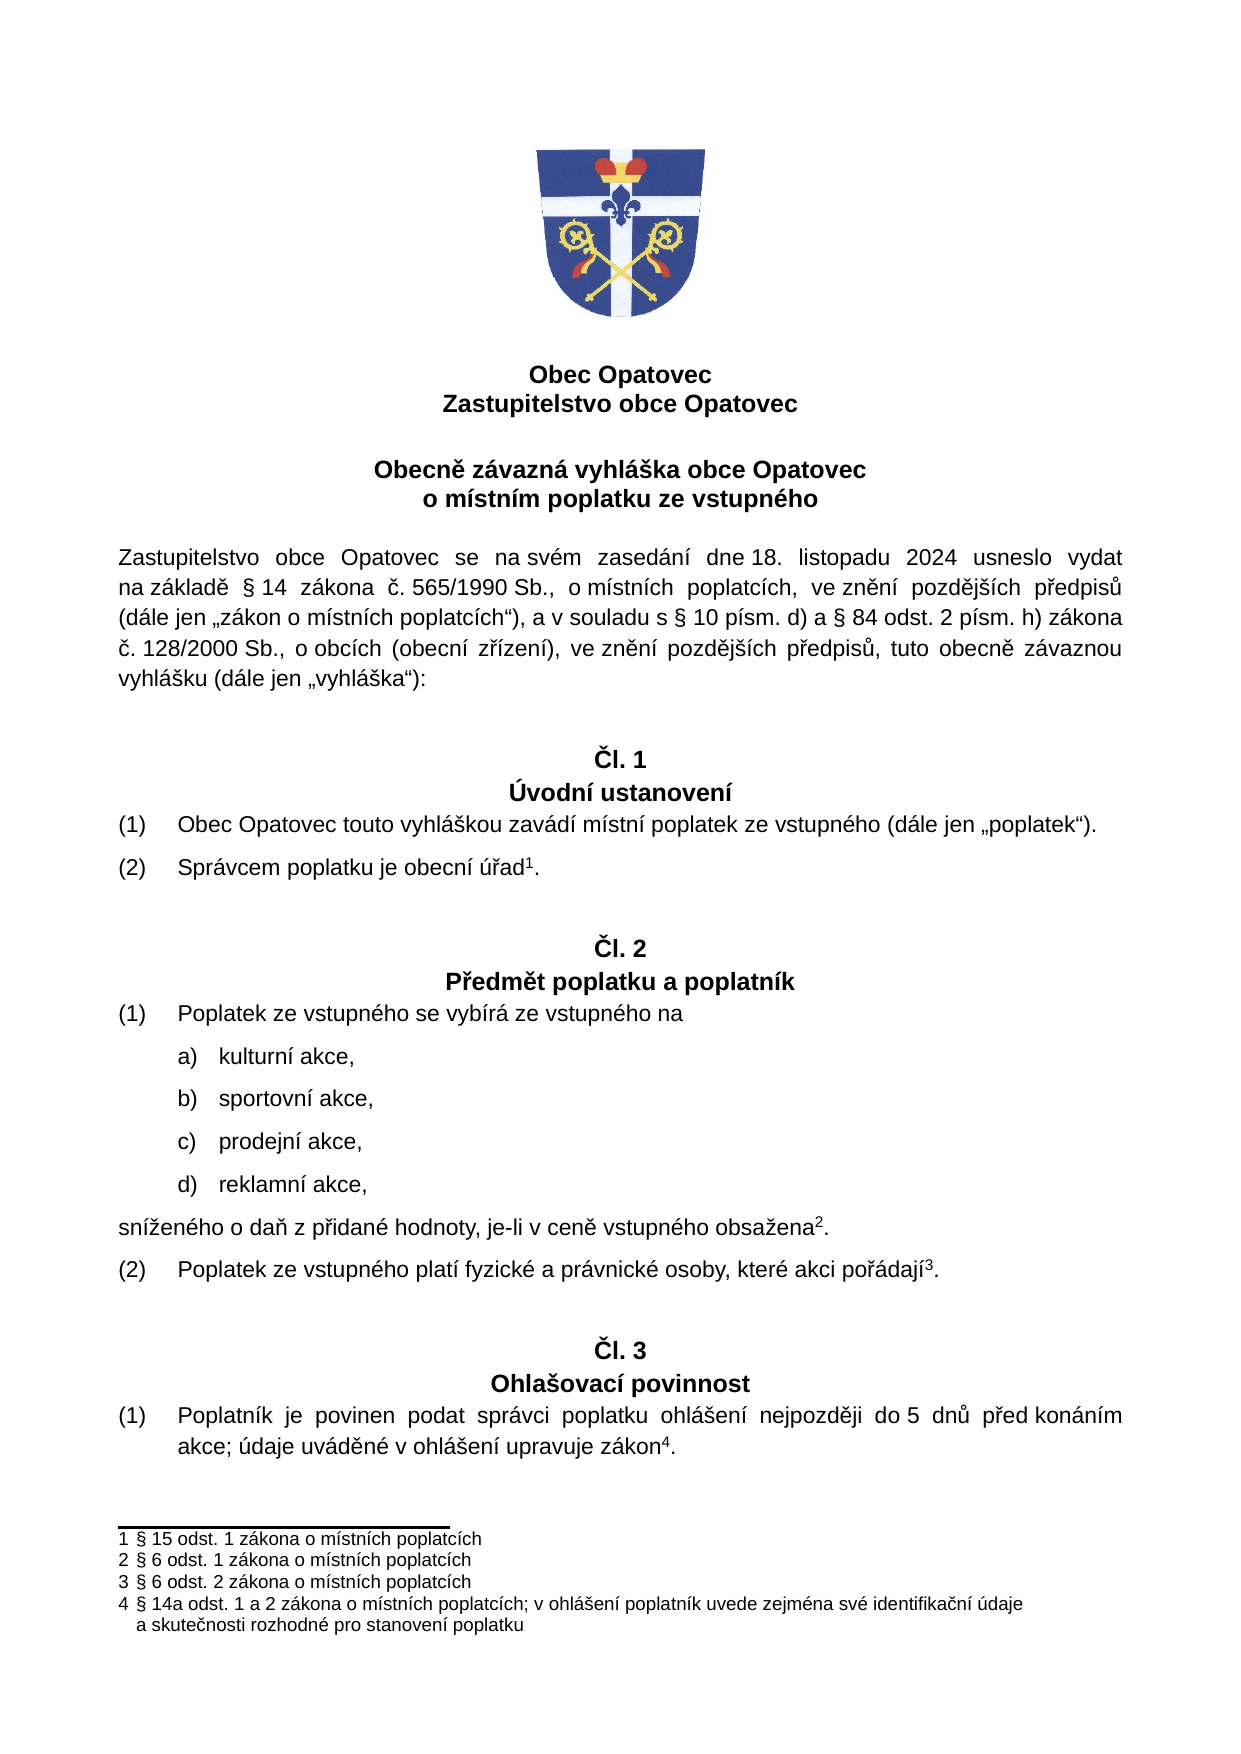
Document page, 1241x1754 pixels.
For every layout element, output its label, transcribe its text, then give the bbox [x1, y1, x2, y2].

list prodejní akce, [177, 1128, 1122, 1154]
list reklamní akce, [177, 1171, 1122, 1197]
subtitle Čl. 1 Úvodní ustanovení [118, 745, 1122, 807]
list Poplatek ze vstupného platí fyzické a právnické osoby, které akci pořádají. [118, 1256, 1122, 1282]
list kulturní akce, [177, 1043, 1122, 1069]
text Zastupitelstvo obce Opatovec se na svém zasedání dne 18. listopadu 2024 usneslo vydat na základě § 14 zákona č. 565/1990 Sb., o místních poplatcích, ve znění pozdějších předpisů (dále jen „zákon o místních poplatcích“), a v souladu s § 10 písm. d) a § 84 odst. 2 písm. h) zákona č. 128/2000 Sb., o obcích (obecní zřízení), ve znění pozdějších předpisů, tuto obecně závaznou vyhlášku (dále jen „vyhláška“): [118, 544, 1122, 691]
list Poplatník je povinen podat správci poplatku ohlášení nejpozději do 5 dnů před konáním akce; údaje uváděné v ohlášení upravuje zákon. [118, 1402, 1122, 1459]
text Obec Opatovec Zastupitelstvo obce Opatovec [118, 360, 1122, 418]
list § 14a odst. 1 a 2 zákona o místních poplatcích; v ohlášení poplatník uvede zejména své identifikační údaje a skutečnosti rozhodné pro stanovení poplatku [118, 1592, 1122, 1635]
subtitle Obecně závazná vyhláška obce Opatovec o místním poplatku ze vstupného [118, 455, 1122, 513]
list § 6 odst. 2 zákona o místních poplatcích [118, 1571, 1122, 1592]
text § 6 odst. 1 zákona o místních poplatcích [118, 1549, 1122, 1571]
list Obec Opatovec touto vyhláškou zavádí místní poplatek ze vstupného (dále jen „poplatek“). [118, 811, 1122, 837]
text sníženého o daň z přidané hodnoty, je-li v ceně vstupného obsažena. [118, 1213, 1122, 1240]
list Správcem poplatku je obecní úřad. [118, 854, 1122, 880]
list sportovní akce, [177, 1085, 1122, 1112]
subtitle Čl. 3 Ohlašovací povinnost [118, 1336, 1122, 1398]
subtitle Čl. 2 Předmět poplatku a poplatník [118, 934, 1122, 996]
list Poplatek ze vstupného se vybírá ze vstupného na [118, 1000, 1122, 1026]
list § 15 odst. 1 zákona o místních poplatcích [118, 1528, 1122, 1549]
